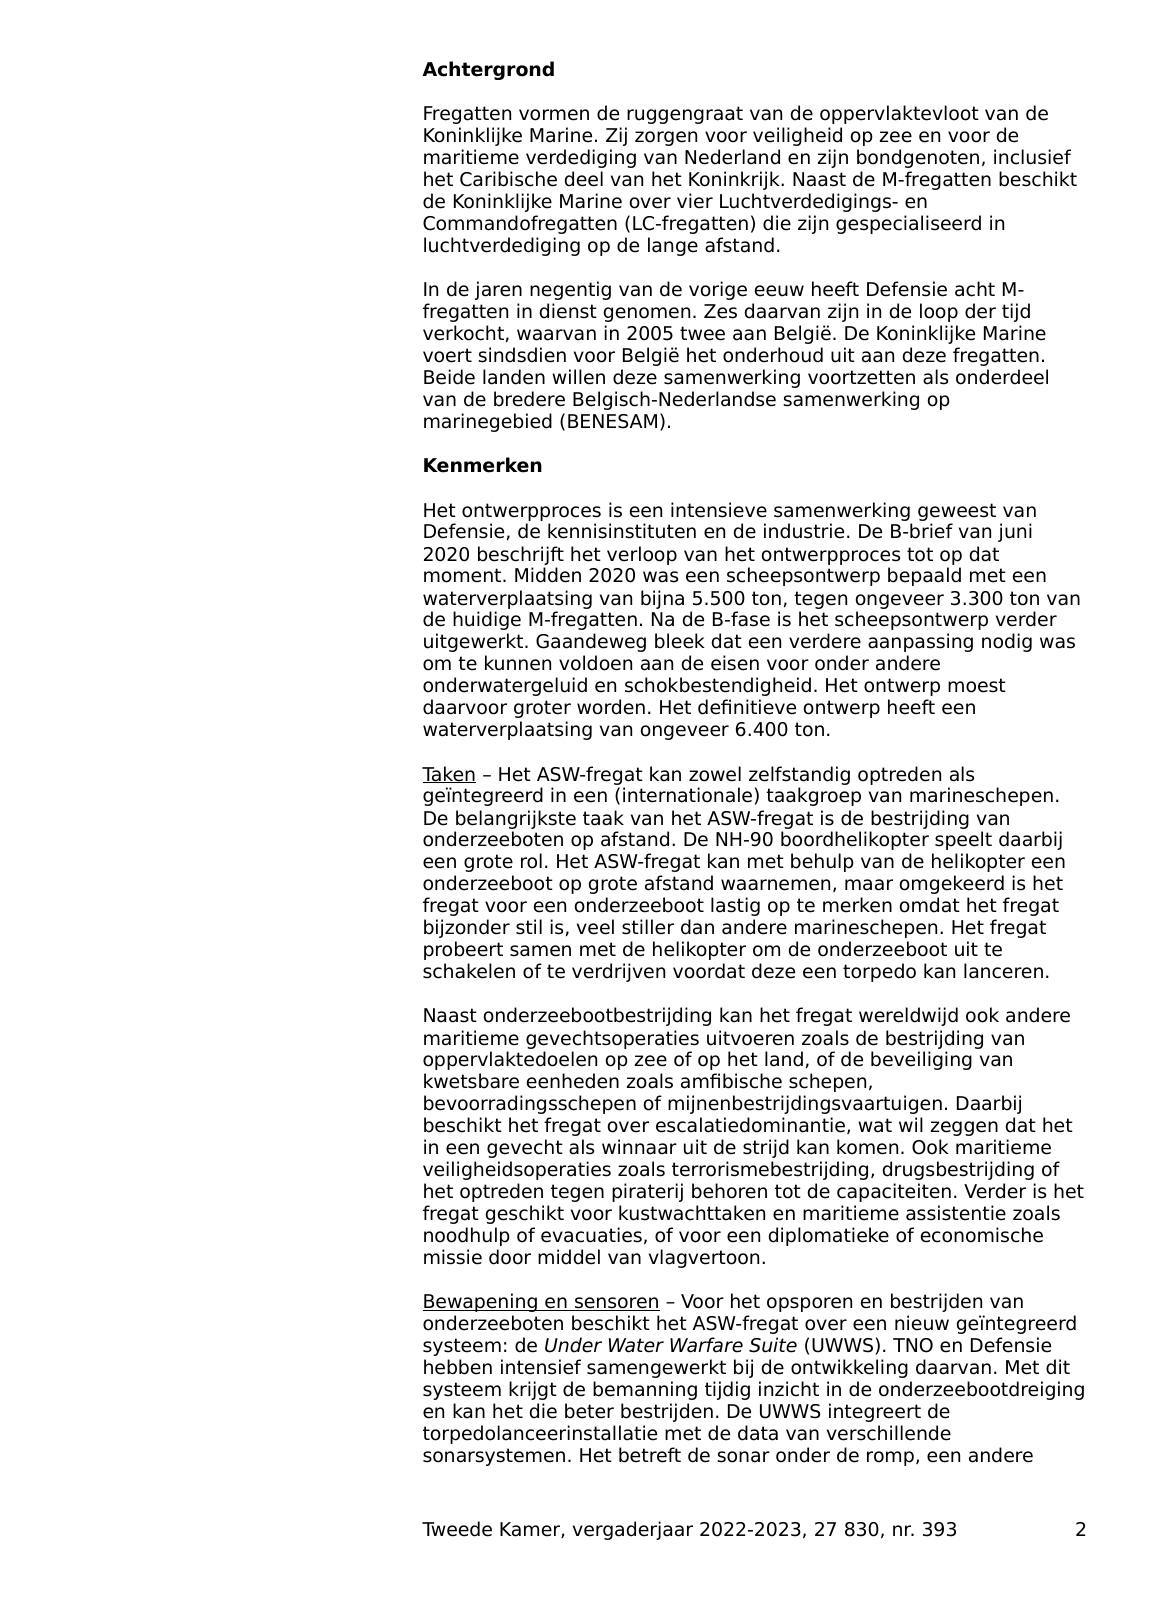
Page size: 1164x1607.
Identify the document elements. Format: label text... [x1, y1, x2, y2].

text Naast onderzeebootbestrijding kan het fregat wereldwijd ook andere maritieme gevechtsoperaties uitvoeren zoals de bestrijding van oppervlaktedoelen op zee of op het land, of de beveiliging van kwetsbare eenheden zoals amfibische schepen, bevoorradingsschepen of mijnenbestrijdingsvaartuigen. Daarbij beschikt het fregat over escalatiedominantie, wat wil zeggen dat het in een gevecht als winnaar uit de strijd kan komen. Ook maritieme veiligheidsoperaties zoals terrorismebestrijding, drugsbestrijding of het optreden tegen piraterij behoren tot de capaciteiten. Verder is het fregat geschikt voor kustwachttaken en maritieme assistentie zoals noodhulp of evacuaties, of voor een diplomatieke of economische missie door middel van vlagvertoon. [422, 1005, 1087, 1269]
subtitle Achtergrond [422, 59, 1087, 81]
text Taken – Het ASW-fregat kan zowel zelfstandig optreden als geïntegreerd in een (internationale) taakgroep van marineschepen. De belangrijkste taak van het ASW-fregat is de bestrijding van onderzeeboten op afstand. De NH-90 boordhelikopter speelt daarbij een grote rol. Het ASW-fregat kan met behulp van de helikopter een onderzeeboot op grote afstand waarnemen, maar omgekeerd is het fregat voor een onderzeeboot lastig op te merken omdat het fregat bijzonder stil is, veel stiller dan andere marineschepen. Het fregat probeert samen met de helikopter om de onderzeeboot uit te schakelen of te verdrijven voordat deze een torpedo kan lanceren. [422, 763, 1087, 983]
subtitle Kenmerken [422, 455, 1087, 477]
text In de jaren negentig van de vorige eeuw heeft Defensie acht M-fregatten in dienst genomen. Zes daarvan zijn in de loop der tijd verkocht, waarvan in 2005 twee aan België. De Koninklijke Marine voert sindsdien voor België het onderhoud uit aan deze fregatten. Beide landen willen deze samenwerking voortzetten als onderdeel van de bredere Belgisch-Nederlandse samenwerking op marinegebied (BENESAM). [422, 279, 1087, 433]
text Bewapening en sensoren – Voor het opsporen en bestrijden van onderzeeboten beschikt het ASW-fregat over een nieuw geïntegreerd systeem: de Under Water Warfare Suite (UWWS). TNO en Defensie hebben intensief samengewerkt bij de ontwikkeling daarvan. Met dit systeem krijgt de bemanning tijdig inzicht in de onderzeebootdreiging en kan het die beter bestrijden. De UWWS integreert de torpedolanceerinstallatie met de data van verschillende sonarsystemen. Het betreft de sonar onder de romp, een andere [422, 1291, 1087, 1467]
text Fregatten vormen de ruggengraat van de oppervlaktevloot van de Koninklijke Marine. Zij zorgen voor veiligheid op zee en voor de maritieme verdediging van Nederland en zijn bondgenoten, inclusief het Caribische deel van het Koninkrijk. Naast de M-fregatten beschikt de Koninklijke Marine over vier Luchtverdedigings- en Commandofregatten (LC-fregatten) die zijn gespecialiseerd in luchtverdediging op de lange afstand. [422, 103, 1087, 257]
text Het ontwerpproces is een intensieve samenwerking geweest van Defensie, de kennisinstituten en de industrie. De B-brief van juni 2020 beschrijft het verloop van het ontwerpproces tot op dat moment. Midden 2020 was een scheepsontwerp bepaald met een waterverplaatsing van bijna 5.500 ton, tegen ongeveer 3.300 ton van de huidige M-fregatten. Na de B-fase is het scheepsontwerp verder uitgewerkt. Gaandeweg bleek dat een verdere aanpassing nodig was om te kunnen voldoen aan de eisen voor onder andere onderwatergeluid en schokbestendigheid. Het ontwerp moest daarvoor groter worden. Het definitieve ontwerp heeft een waterverplaatsing van ongeveer 6.400 ton. [422, 499, 1087, 741]
